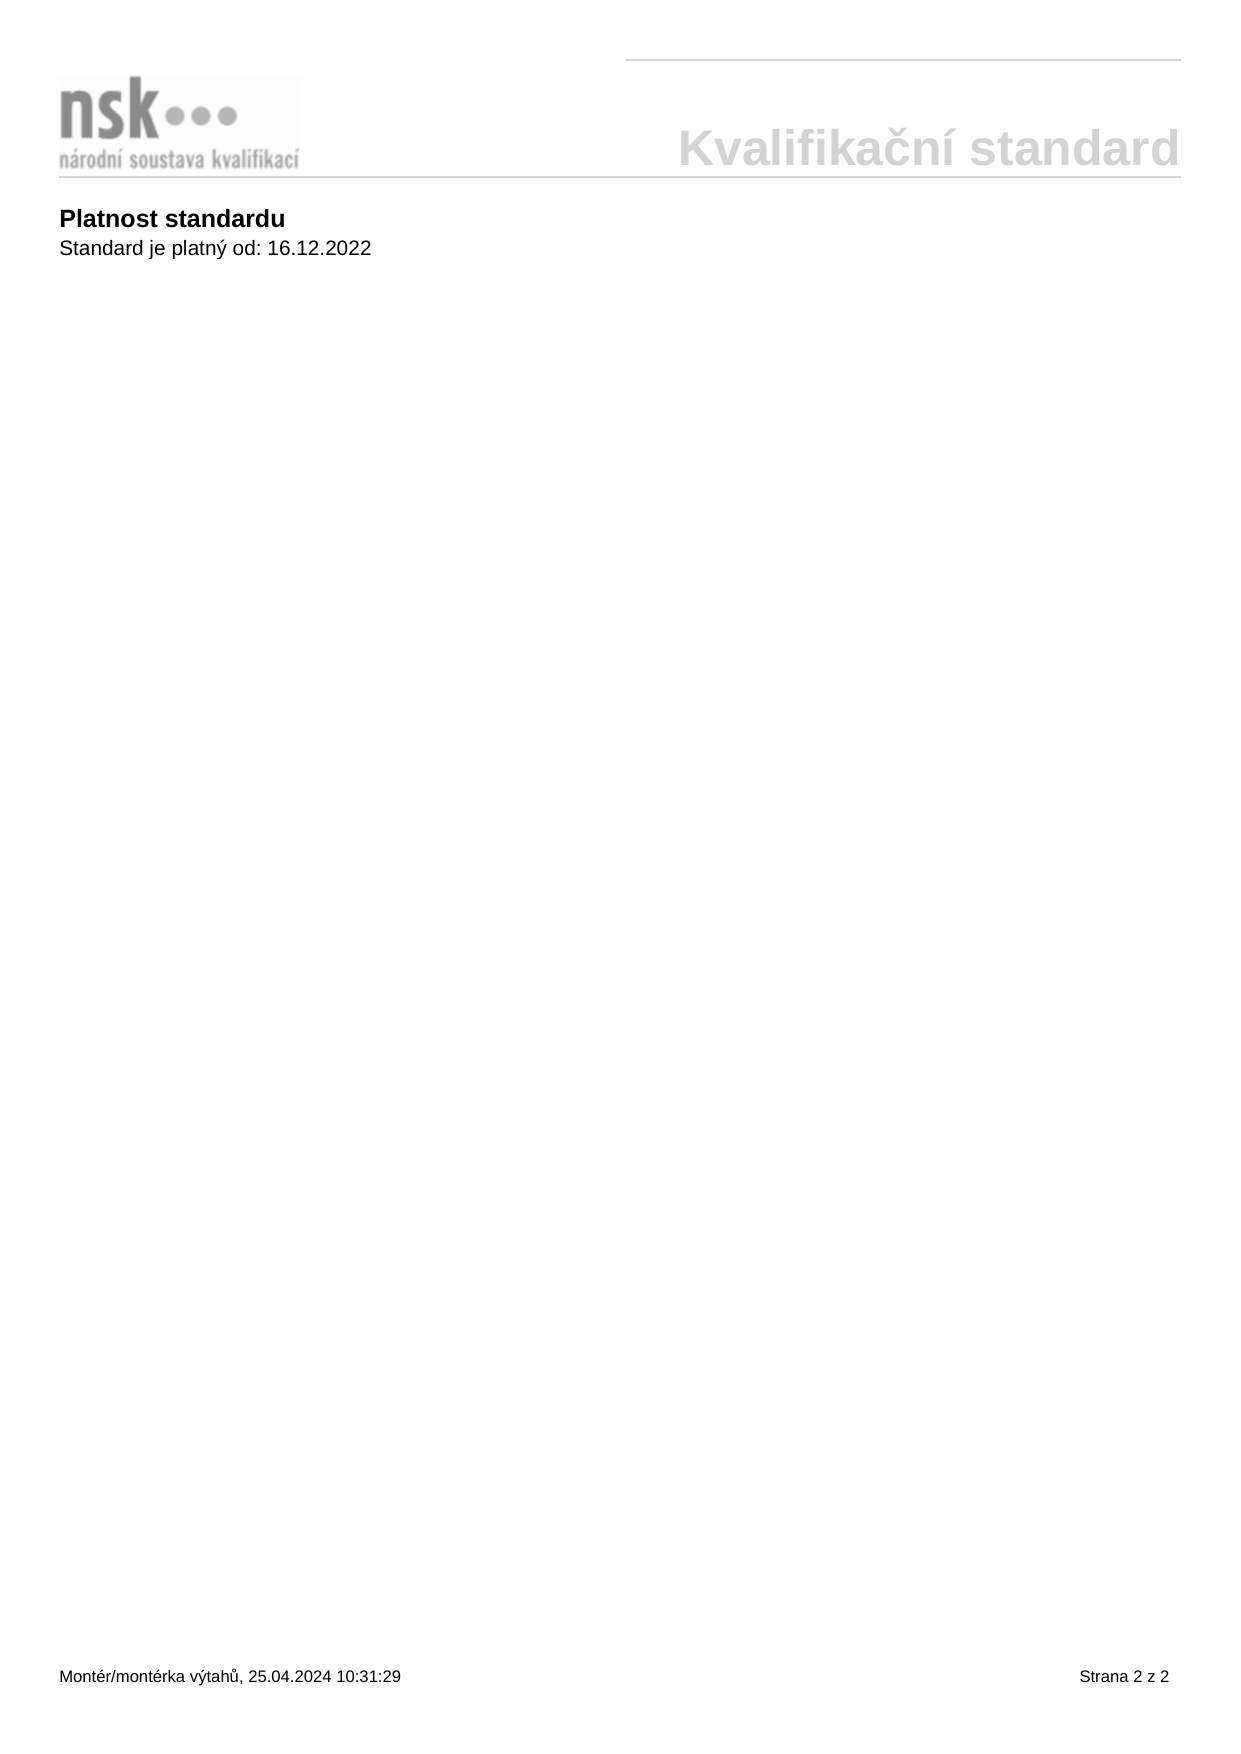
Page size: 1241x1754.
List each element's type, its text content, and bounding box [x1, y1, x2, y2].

table_cell [626, 1409, 862, 1658]
table_cell [484, 859, 620, 1159]
table_cell [484, 559, 620, 859]
table_cell [484, 259, 620, 559]
table_cell [1169, 559, 1181, 859]
table_cell [59, 194, 483, 200]
table_cell [59, 859, 483, 1159]
table_cell [1093, 859, 1169, 1159]
table_cell Platnost standardu [59, 200, 1181, 236]
table_cell [484, 194, 620, 200]
table_cell [862, 1409, 1093, 1658]
table_cell [484, 171, 620, 176]
table_cell Strana 2 z 2 [862, 1658, 1169, 1694]
picture [58, 59, 621, 171]
table_cell [59, 259, 483, 559]
table_cell [1169, 259, 1181, 559]
table_cell [1169, 1409, 1181, 1658]
table_cell [484, 1159, 620, 1409]
table_cell Kvalifikační standard [626, 61, 1181, 176]
table_cell [626, 859, 862, 1159]
table_cell [1169, 859, 1181, 1159]
table_cell [626, 259, 862, 559]
table_cell Standard je platný od: 16.12.2022 [59, 236, 1181, 259]
table_cell [626, 194, 862, 200]
table_cell [59, 1409, 483, 1658]
table_cell [626, 1159, 862, 1409]
table_cell [1093, 1409, 1169, 1658]
table_cell [620, 1409, 626, 1658]
table_cell [1093, 559, 1169, 859]
table_cell [620, 859, 626, 1159]
table_cell [59, 559, 483, 859]
table_cell [862, 559, 1093, 859]
table_cell [862, 259, 1093, 559]
table_cell [484, 1409, 620, 1658]
table_cell [862, 194, 1093, 200]
table_cell [1093, 194, 1169, 200]
table_cell [1169, 194, 1181, 200]
table_cell [59, 1159, 483, 1409]
table_cell [59, 178, 1181, 194]
table_cell [1093, 259, 1169, 559]
table_cell [620, 1159, 626, 1409]
table_cell [1169, 1159, 1181, 1409]
table_cell [59, 171, 483, 176]
table_cell Montér/montérka výtahů, 25.04.2024 10:31:29 [59, 1658, 862, 1694]
table_cell [620, 559, 626, 859]
table_cell [626, 559, 862, 859]
table_cell [621, 59, 626, 170]
table_cell [1093, 1159, 1169, 1409]
table_cell [862, 859, 1093, 1159]
table_cell [620, 259, 626, 559]
table_cell [862, 1159, 1093, 1409]
table_cell [1169, 1658, 1181, 1694]
